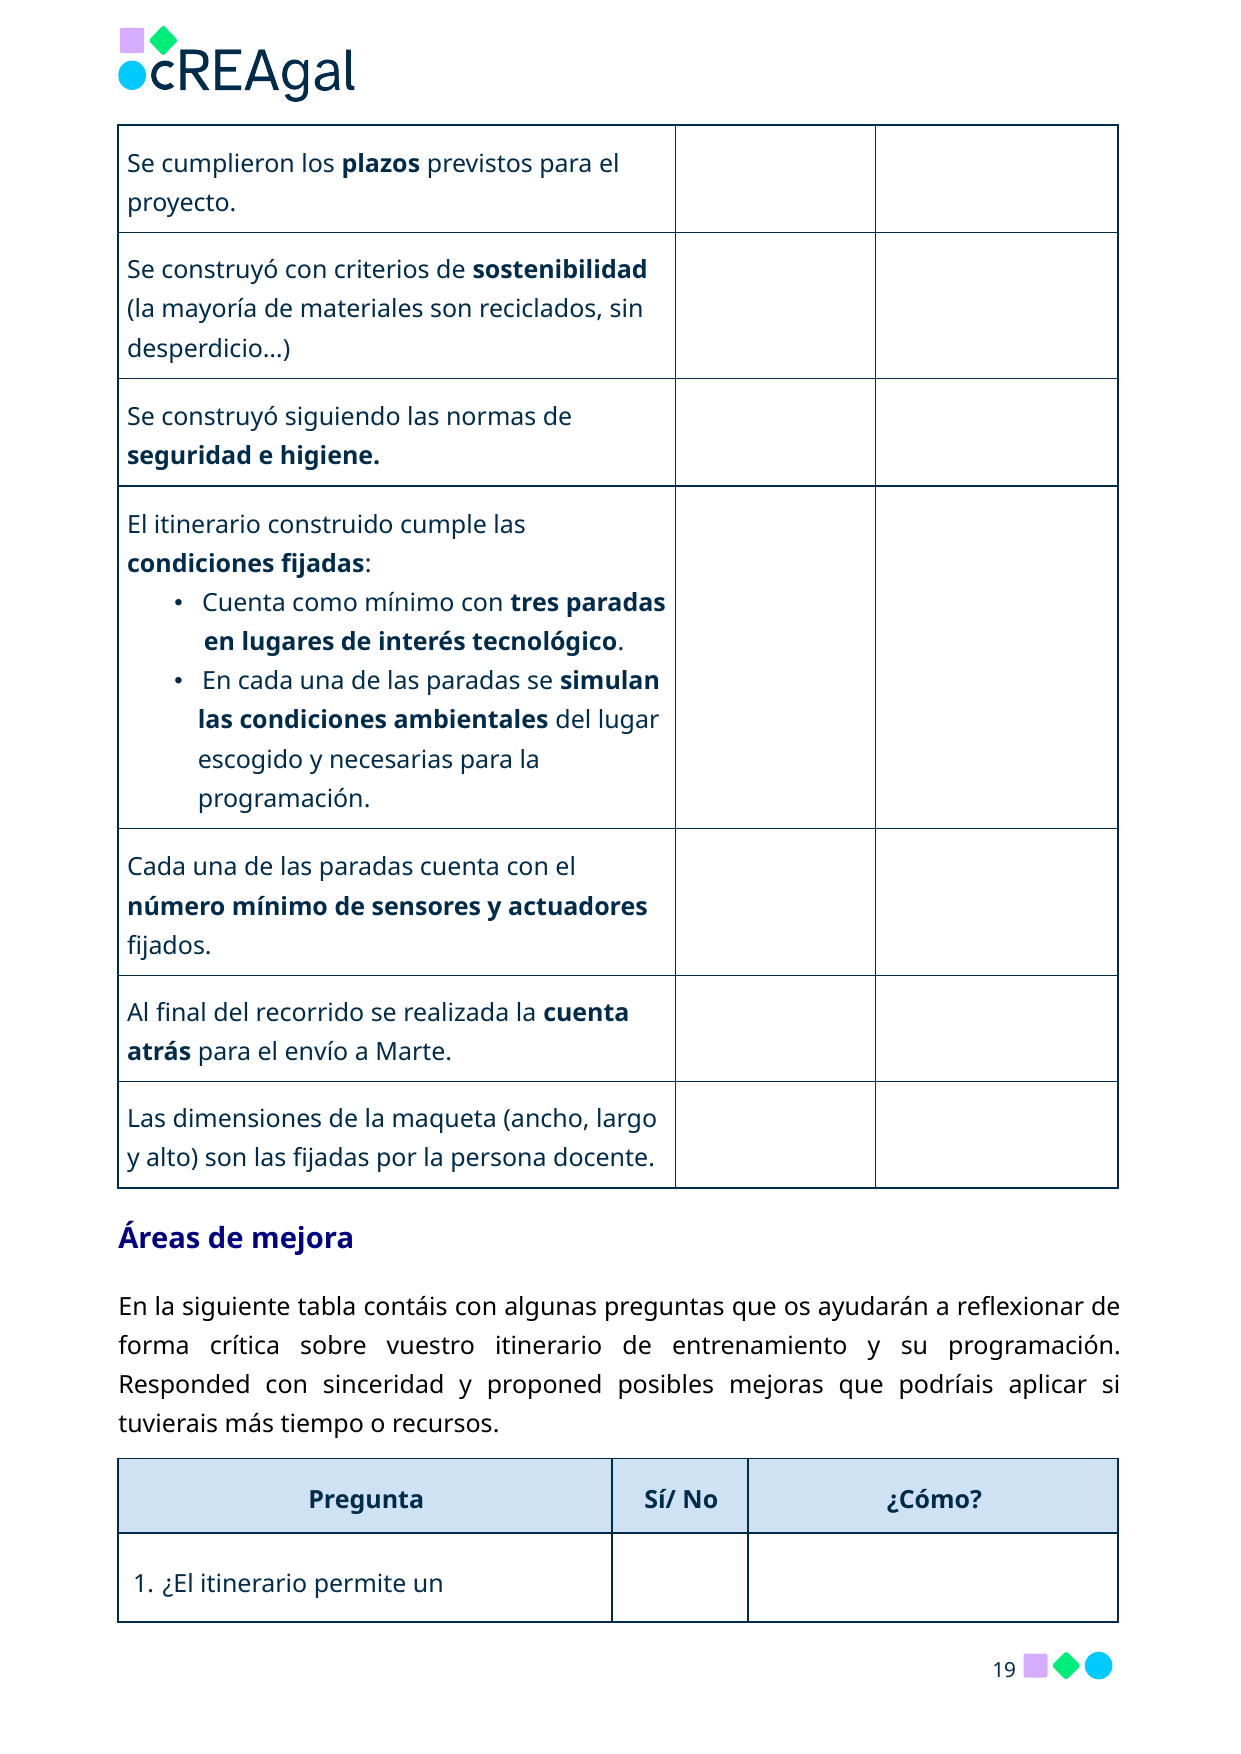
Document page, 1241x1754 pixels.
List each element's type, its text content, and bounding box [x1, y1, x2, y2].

table_cell [676, 126, 875, 232]
table_cell [676, 829, 875, 974]
table_cell [676, 487, 875, 828]
table_cell [613, 1534, 747, 1621]
table_cell Las dimensiones de la maqueta (ancho, largo y alto) son las fijadas por la persona docente. [119, 1082, 675, 1187]
table_cell [749, 1534, 1117, 1621]
table_cell [676, 1082, 875, 1187]
table_cell Se construyó siguiendo las normas de seguridad e higiene. [119, 379, 675, 485]
subtitle Áreas de mejora [118, 1218, 1122, 1257]
table_cell Se cumplieron los plazos previstos para el proyecto. [119, 126, 675, 232]
table_cell [876, 1082, 1117, 1187]
text En la siguiente tabla contáis con algunas preguntas que os ayudarán a reflexionar de forma crítica sobre vuestro itinerario de entrenamiento y su programación. Responded con sinceridad y proponed posibles mejoras que podríais aplicar si tuvierais más tiempo o recursos. [118, 1289, 1122, 1440]
table_cell [876, 379, 1117, 485]
table_cell El itinerario construido cumple las condiciones fijadas: Cuenta como mínimo con tres paradas en lugares de interés tecnológico. En cada una de las paradas se simulan las condiciones ambientales del lugar escogido y necesarias para la programación. [119, 487, 675, 828]
table_cell [876, 233, 1117, 377]
table_cell Se construyó con criterios de sostenibilidad (la mayoría de materiales son reciclados, sin desperdicio…) [119, 233, 675, 377]
table_cell ¿El itinerario permite un [119, 1534, 611, 1621]
table_header Pregunta [119, 1459, 611, 1532]
table_header ¿Cómo? [749, 1459, 1117, 1532]
table_cell [876, 829, 1117, 974]
table_cell [676, 976, 875, 1081]
picture [118, 26, 355, 102]
table_cell [876, 487, 1117, 828]
table_cell Al final del recorrido se realizada la cuenta atrás para el envío a Marte. [119, 976, 675, 1081]
table_cell [676, 233, 875, 377]
table_cell [676, 379, 875, 485]
table_cell Cada una de las paradas cuenta con el número mínimo de sensores y actuadores fijados. [119, 829, 675, 974]
table_cell [876, 126, 1117, 232]
table_cell [876, 976, 1117, 1081]
table_header Sí/ No [613, 1459, 747, 1532]
